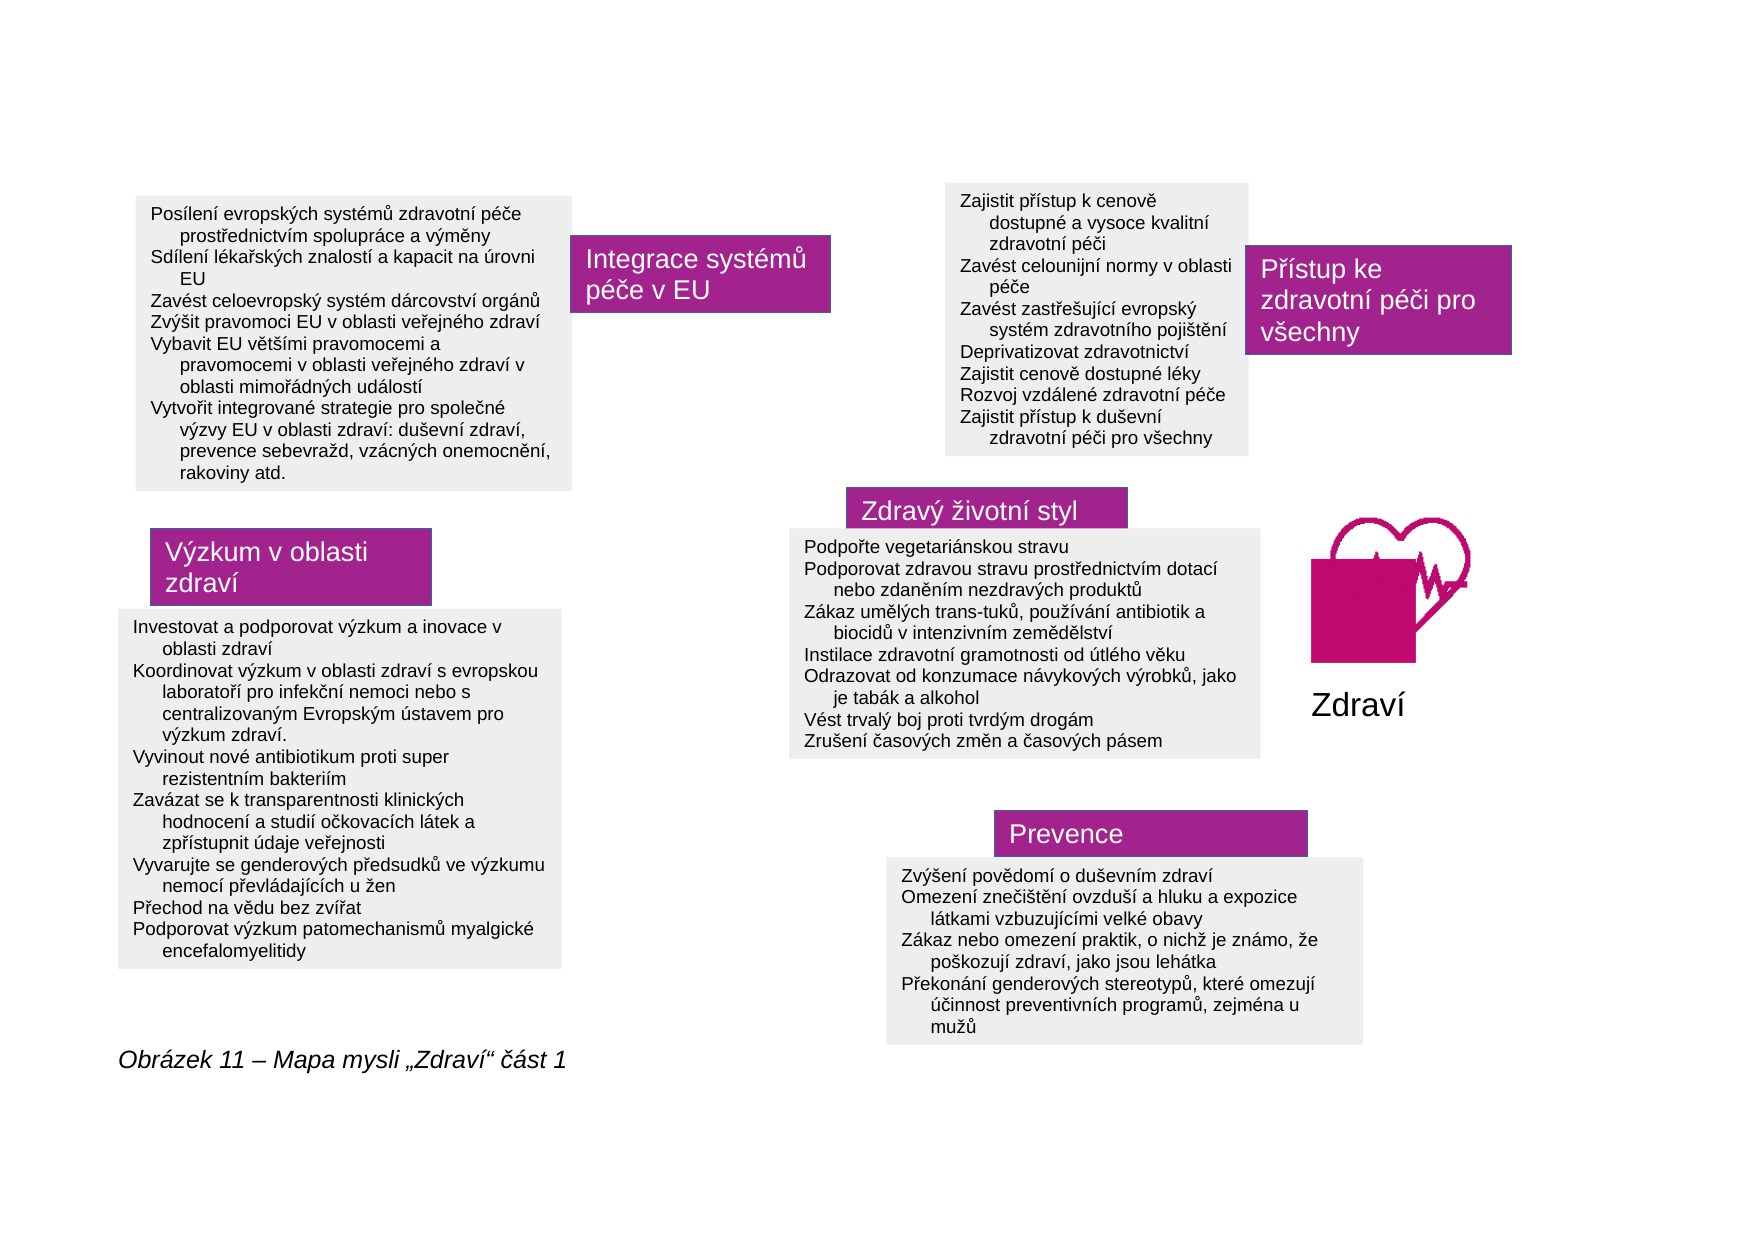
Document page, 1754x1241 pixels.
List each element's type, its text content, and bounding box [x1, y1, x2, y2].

picture [1294, 506, 1494, 682]
text Obrázek 11 – Mapa mysli „Zdraví“ část 1 [118, 195, 1512, 1073]
